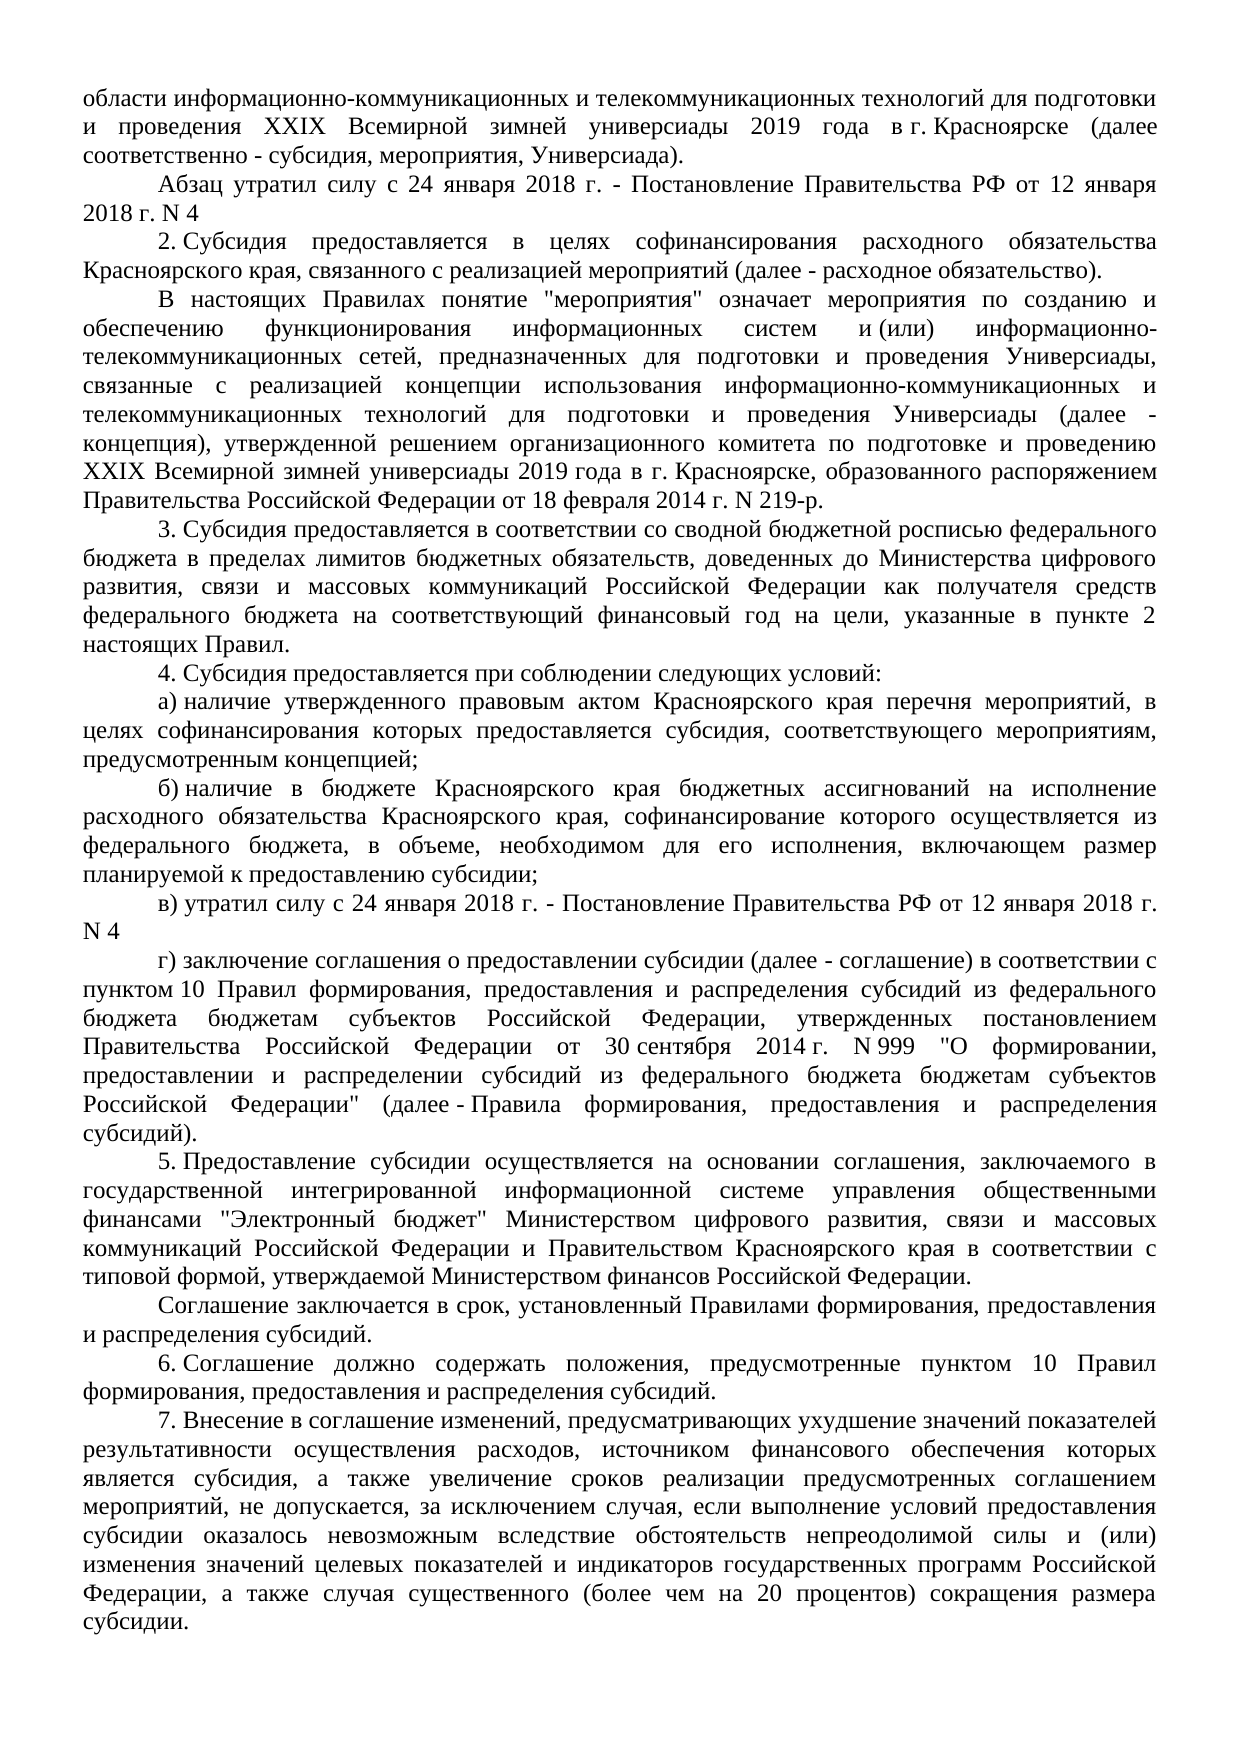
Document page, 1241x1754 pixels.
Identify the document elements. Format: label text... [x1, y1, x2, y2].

text 6. Соглашение должно содержать положения, предусмотренные пунктом 10 Правил формирования, предоставления и распределения субсидий. [83, 1348, 1157, 1405]
text 5. Предоставление субсидии осуществляется на основании соглашения, заключаемого в государственной интегрированной информационной системе управления общественными финансами "Электронный бюджет" Министерством цифрового развития, связи и массовых коммуникаций Российской Федерации и Правительством Красноярского края в соответствии с типовой формой, утверждаемой Министерством финансов Российской Федерации. [83, 1146, 1157, 1290]
text а) наличие утвержденного правовым актом Красноярского края перечня мероприятий, в целях софинансирования которых предоставляется субсидия, соответствующего мероприятиям, предусмотренным концепцией; [83, 686, 1157, 773]
text б) наличие в бюджете Красноярского края бюджетных ассигнований на исполнение расходного обязательства Красноярского края, софинансирование которого осуществляется из федерального бюджета, в объеме, необходимом для его исполнения, включающем размер планируемой к предоставлению субсидии; [83, 773, 1157, 888]
text г) заключение соглашения о предоставлении субсидии (далее - соглашение) в соответствии с пунктом 10 Правил формирования, предоставления и распределения субсидий из федерального бюджета бюджетам субъектов Российской Федерации, утвержденных постановлением Правительства Российской Федерации от 30 сентября 2014 г. N 999 "О формировании, предоставлении и распределении субсидий из федерального бюджета бюджетам субъектов Российской Федерации" (далее - Правила формирования, предоставления и распределения субсидий). [83, 945, 1157, 1146]
text В настоящих Правилах понятие "мероприятия" означает мероприятия по созданию и обеспечению функционирования информационных систем и (или) информационно-телекоммуникационных сетей, предназначенных для подготовки и проведения Универсиады, связанные с реализацией концепции использования информационно-коммуникационных и телекоммуникационных технологий для подготовки и проведения Универсиады (далее - концепция), утвержденной решением организационного комитета по подготовке и проведению XXIX Всемирной зимней универсиады 2019 года в г. Красноярске, образованного распоряжением Правительства Российской Федерации от 18 февраля 2014 г. N 219-р. [83, 284, 1157, 514]
text 4. Субсидия предоставляется при соблюдении следующих условий: [83, 658, 1157, 686]
text 3. Субсидия предоставляется в соответствии со сводной бюджетной росписью федерального бюджета в пределах лимитов бюджетных обязательств, доведенных до Министерства цифрового развития, связи и массовых коммуникаций Российской Федерации как получателя средств федерального бюджета на соответствующий финансовый год на цели, указанные в пункте 2 настоящих Правил. [83, 514, 1157, 658]
text 7. Внесение в соглашение изменений, предусматривающих ухудшение значений показателей результативности осуществления расходов, источником финансового обеспечения которых является субсидия, а также увеличение сроков реализации предусмотренных соглашением мероприятий, не допускается, за исключением случая, если выполнение условий предоставления субсидии оказалось невозможным вследствие обстоятельств непреодолимой силы и (или) изменения значений целевых показателей и индикаторов государственных программ Российской Федерации, а также случая существенного (более чем на 20 процентов) сокращения размера субсидии. [83, 1405, 1157, 1635]
text Соглашение заключается в срок, установленный Правилами формирования, предоставления и распределения субсидий. [83, 1290, 1157, 1348]
text Абзац утратил силу с 24 января 2018 г. - Постановление Правительства РФ от 12 января 2018 г. N 4 [83, 169, 1157, 226]
text области информационно-коммуникационных и телекоммуникационных технологий для подготовки и проведения XXIХ Всемирной зимней универсиады 2019 года в г. Красноярске (далее соответственно - субсидия, мероприятия, Универсиада). [83, 83, 1157, 169]
text в) утратил силу с 24 января 2018 г. - Постановление Правительства РФ от 12 января 2018 г. N 4 [83, 888, 1157, 945]
text 2. Субсидия предоставляется в целях софинансирования расходного обязательства Красноярского края, связанного с реализацией мероприятий (далее - расходное обязательство). [83, 226, 1157, 284]
